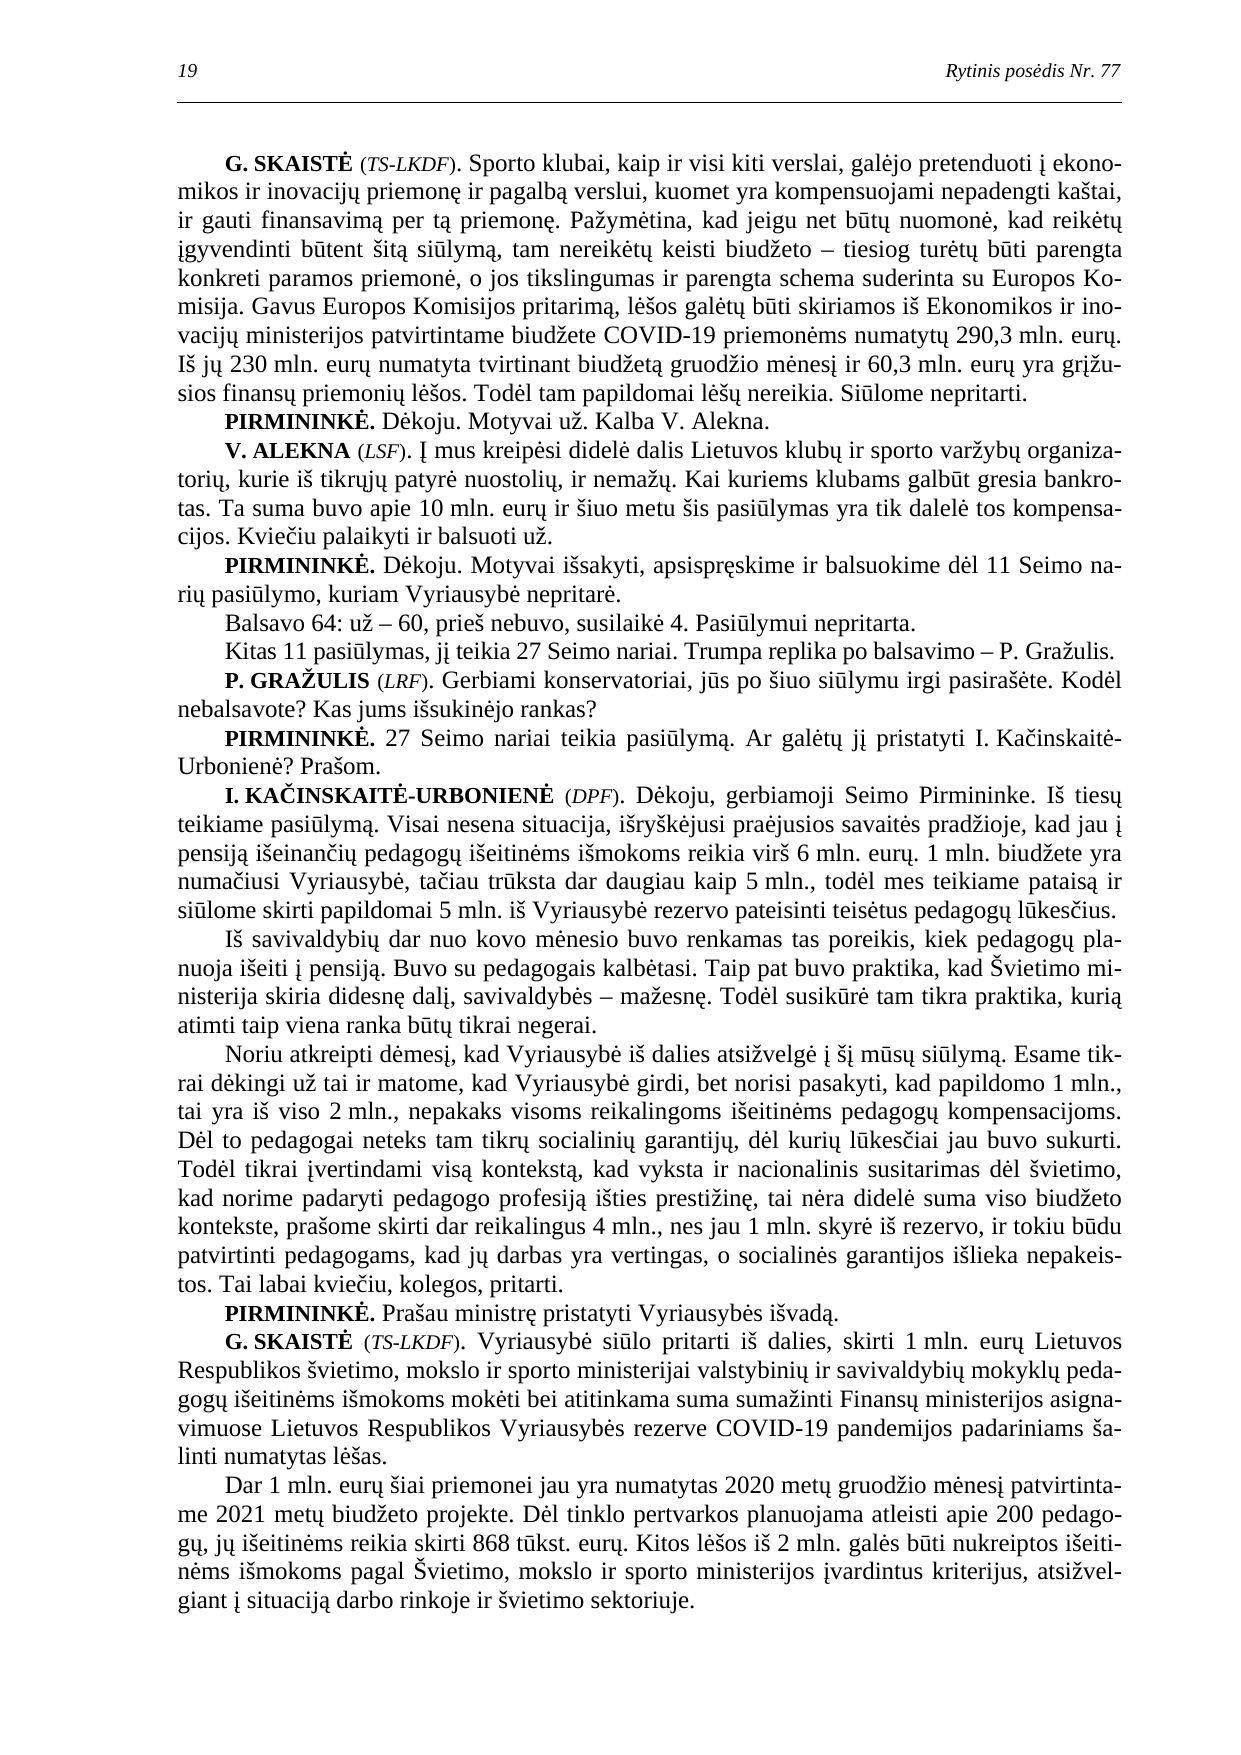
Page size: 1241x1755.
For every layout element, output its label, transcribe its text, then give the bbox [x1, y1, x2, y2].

text PIRMININKĖ. Dė­ko­ju. Mo­ty­vai už. Kal­ba V. Alek­na. [177, 406, 1122, 435]
text PIRMININKĖ. Pra­šau mi­nist­rę pri­sta­ty­ti Vy­riau­sy­bės iš­va­dą. [177, 1298, 1122, 1326]
text PIRMININKĖ. 27 Sei­mo na­riai tei­kia pa­siū­ly­mą. Ar ga­lė­tų jį pri­sta­ty­ti I. Ka­čins­kai­tė-Urbo­nie­nė? Pra­šom. [177, 723, 1122, 780]
text PIRMININKĖ. Dė­ko­ju. Mo­ty­vai iš­sa­ky­ti, ap­si­spręs­ki­me ir bal­suo­ki­me dėl 11 Sei­mo na­rių pa­siū­ly­mo, ku­riam Vy­riau­sy­bė ne­pri­ta­rė. [177, 550, 1122, 608]
text G. SKAISTĖ (TS-LKDF). Spor­to klu­bai, kaip ir vi­si ki­ti ver­slai, ga­lė­jo pre­ten­duo­ti į eko­no­mi­kos ir ino­va­ci­jų prie­mo­nę ir pa­gal­bą ver­slui, kuo­met yra kom­pen­suo­ja­mi ne­pa­deng­ti kaš­tai, ir gau­ti fi­nan­sa­vi­mą per tą prie­mo­nę. Pa­žy­mė­ti­na, kad jei­gu net bū­tų nuo­mo­nė, kad rei­kė­tų įgy­ven­dinti bū­tent ši­tą siū­ly­mą, tam ne­rei­kė­tų keis­ti biu­dže­to – tie­siog tu­rė­tų bū­ti pa­reng­ta kon­kre­ti pa­ra­mos prie­mo­nė, o jos tiks­lin­gu­mas ir pa­reng­ta sche­ma su­de­rin­ta su Eu­ro­pos Ko­mi­si­ja. Ga­vus Eu­ro­pos Ko­mi­si­jos pri­ta­ri­mą, lė­šos ga­lė­tų bū­ti ski­ria­mos iš Eko­no­mi­kos ir ino­va­ci­jų mi­nis­te­ri­jos pa­tvir­tin­ta­me biu­dže­te COVID-19 prie­mo­nėms nu­ma­ty­tų 290,3 mln. eu­rų. Iš jų 230 mln. eu­rų nu­ma­ty­ta tvir­ti­nant biu­dže­tą gruo­džio mė­ne­sį ir 60,3 mln. eu­rų yra grį­žu­sios fi­nan­sų prie­mo­nių lė­šos. To­dėl tam pa­pil­do­mai lė­šų ne­rei­kia. Siū­lo­me ne­pri­tar­ti. [177, 148, 1122, 406]
text Iš sa­vi­val­dy­bių dar nuo ko­vo mė­ne­sio bu­vo ren­ka­mas tas po­rei­kis, kiek pe­da­go­gų pla­nuo­ja iš­ei­ti į pen­si­ją. Bu­vo su pe­da­go­gais kal­bė­ta­si. Taip pat bu­vo prak­ti­ka, kad Švie­ti­mo mi­nis­te­ri­ja ski­ria di­des­nę da­lį, sa­vi­val­dy­bės – ma­žes­nę. To­dėl su­si­kū­rė tam tik­ra prak­ti­ka, ku­rią at­im­ti taip vie­na ran­ka bū­tų tik­rai ne­ge­rai. [177, 924, 1122, 1039]
text P. GRAŽULIS (LRF). Ger­bia­mi kon­ser­va­to­riai, jūs po šiuo siū­ly­mu ir­gi pa­si­ra­šė­te. Ko­dėl ne­bal­sa­vo­te? Kas jums iš­su­ki­nė­jo ran­kas? [177, 665, 1122, 723]
text Bal­sa­vo 64: už – 60, prieš ne­bu­vo, su­si­lai­kė 4. Pa­siū­ly­mui ne­pri­tar­ta. [177, 608, 1122, 636]
text V. ALEKNA (LSF). Į mus krei­pė­si di­de­lė da­lis Lie­tu­vos klu­bų ir spor­to var­žy­bų or­ga­ni­za­to­rių, ku­rie iš tik­rų­jų pa­ty­rė nuos­to­lių, ir ne­ma­žų. Kai ku­riems klu­bams gal­būt gre­sia ban­kro­tas. Ta su­ma bu­vo apie 10 mln. eu­rų ir šiuo me­tu šis pa­siū­ly­mas yra tik da­le­lė tos kom­pen­sa­ci­jos. Kvie­čiu pa­lai­ky­ti ir bal­suo­ti už. [177, 435, 1122, 550]
text Dar 1 mln. eu­rų šiai prie­mo­nei jau yra nu­ma­ty­tas 2020 me­tų gruo­džio mė­ne­sį pa­tvir­tin­ta­me 2021 me­tų biu­dže­to pro­jek­te. Dėl tin­klo per­tvar­kos pla­nuo­ja­ma at­leis­ti apie 200 pe­da­go­gų, jų iš­ei­ti­nėms rei­kia skir­ti 868 tūkst. eu­rų. Ki­tos lė­šos iš 2 mln. ga­lės bū­ti nu­kreip­tos iš­ei­ti­nėms iš­mo­koms pa­gal Švie­ti­mo, moks­lo ir spor­to mi­nis­te­ri­jos įvar­din­tus kri­te­ri­jus, at­si­žvel­giant į si­tu­a­ci­ją dar­bo rin­ko­je ir švie­ti­mo sek­to­riu­je. [177, 1470, 1122, 1614]
text I. KAČINSKAITĖ-URBONIENĖ (DPF). Dė­ko­ju, ger­bia­mo­ji Sei­mo Pir­mi­nin­ke. Iš tie­sų tei­kia­me pa­siū­ly­mą. Vi­sai ne­se­na si­tu­a­ci­ja, iš­ryš­kė­ju­si pra­ėju­sios sa­vai­tės pra­džio­je, kad jau į pen­si­ją iš­ei­nan­čių pe­da­go­gų iš­ei­ti­nėms iš­mo­koms rei­kia virš 6 mln. eu­rų. 1 mln. biu­dže­te yra nu­ma­čiu­si Vy­riau­sy­bė, ta­čiau trūks­ta dar dau­giau kaip 5 mln., to­dėl mes tei­kia­me pa­tai­są ir siū­lo­me skir­ti pa­pil­do­mai 5 mln. iš Vy­riau­sy­bė re­zer­vo pa­tei­sin­ti tei­sė­tus pe­da­go­gų lū­kes­čius. [177, 780, 1122, 924]
text Ki­tas 11 pa­siū­ly­mas, jį tei­kia 27 Sei­mo na­riai. Trum­pa re­pli­ka po bal­sa­vi­mo – P. Gra­žu­lis. [177, 636, 1122, 665]
text No­riu at­kreip­ti dė­me­sį, kad Vy­riau­sy­bė iš da­lies at­si­žvel­gė į šį mū­sų siū­ly­mą. Esa­me tik­rai dė­kin­gi už tai ir ma­to­me, kad Vy­riau­sy­bė gir­di, bet no­ri­si pa­sa­ky­ti, kad pa­pil­do­mo 1 mln., tai yra iš vi­so 2 mln., ne­pa­kaks vi­soms rei­ka­lin­goms iš­ei­ti­nėms pe­da­go­gų kom­pen­sa­ci­joms. Dėl to pe­da­go­gai ne­teks tam tik­rų so­cia­li­nių ga­ran­ti­jų, dėl ku­rių lū­kes­čiai jau bu­vo su­kur­ti. To­dėl tik­rai įver­tin­da­mi vi­są kon­teks­tą, kad vyks­ta ir na­cio­na­li­nis su­si­ta­ri­mas dėl švie­ti­mo, kad no­ri­me pa­da­ry­ti pe­da­go­go pro­fe­si­ją iš­ties pres­ti­ži­nę, tai nė­ra di­de­lė su­ma vi­so biu­dže­to kon­teks­te, pra­šo­me skir­ti dar rei­ka­lin­gus 4 mln., nes jau 1 mln. sky­rė iš re­zer­vo, ir to­kiu bū­du pa­tvir­tin­ti pe­da­go­gams, kad jų dar­bas yra ver­tin­gas, o so­cia­li­nės ga­ran­ti­jos iš­lie­ka ne­pa­keis­tos. Tai la­bai kvie­čiu, ko­le­gos, pri­tar­ti. [177, 1039, 1122, 1298]
text G. SKAISTĖ (TS-LKDF). Vy­riau­sy­bė siū­lo pri­tar­ti iš da­lies, skir­ti 1 mln. eu­rų Lie­tu­vos Res­pub­li­kos švie­ti­mo, moks­lo ir spor­to mi­nis­te­ri­jai vals­ty­bi­nių ir sa­vi­val­dy­bių mo­kyk­lų pe­da­go­gų iš­ei­ti­nėms iš­mo­koms mo­kė­ti bei ati­tin­ka­ma su­ma su­ma­žin­ti Fi­nan­sų mi­nis­te­ri­jos asig­na­vi­muo­se Lie­tu­vos Res­pub­li­kos Vy­riau­sy­bės re­zer­ve COVID-19 pan­de­mi­jos pa­da­ri­niams ša­lin­ti nu­ma­ty­tas lė­šas. [177, 1326, 1122, 1470]
